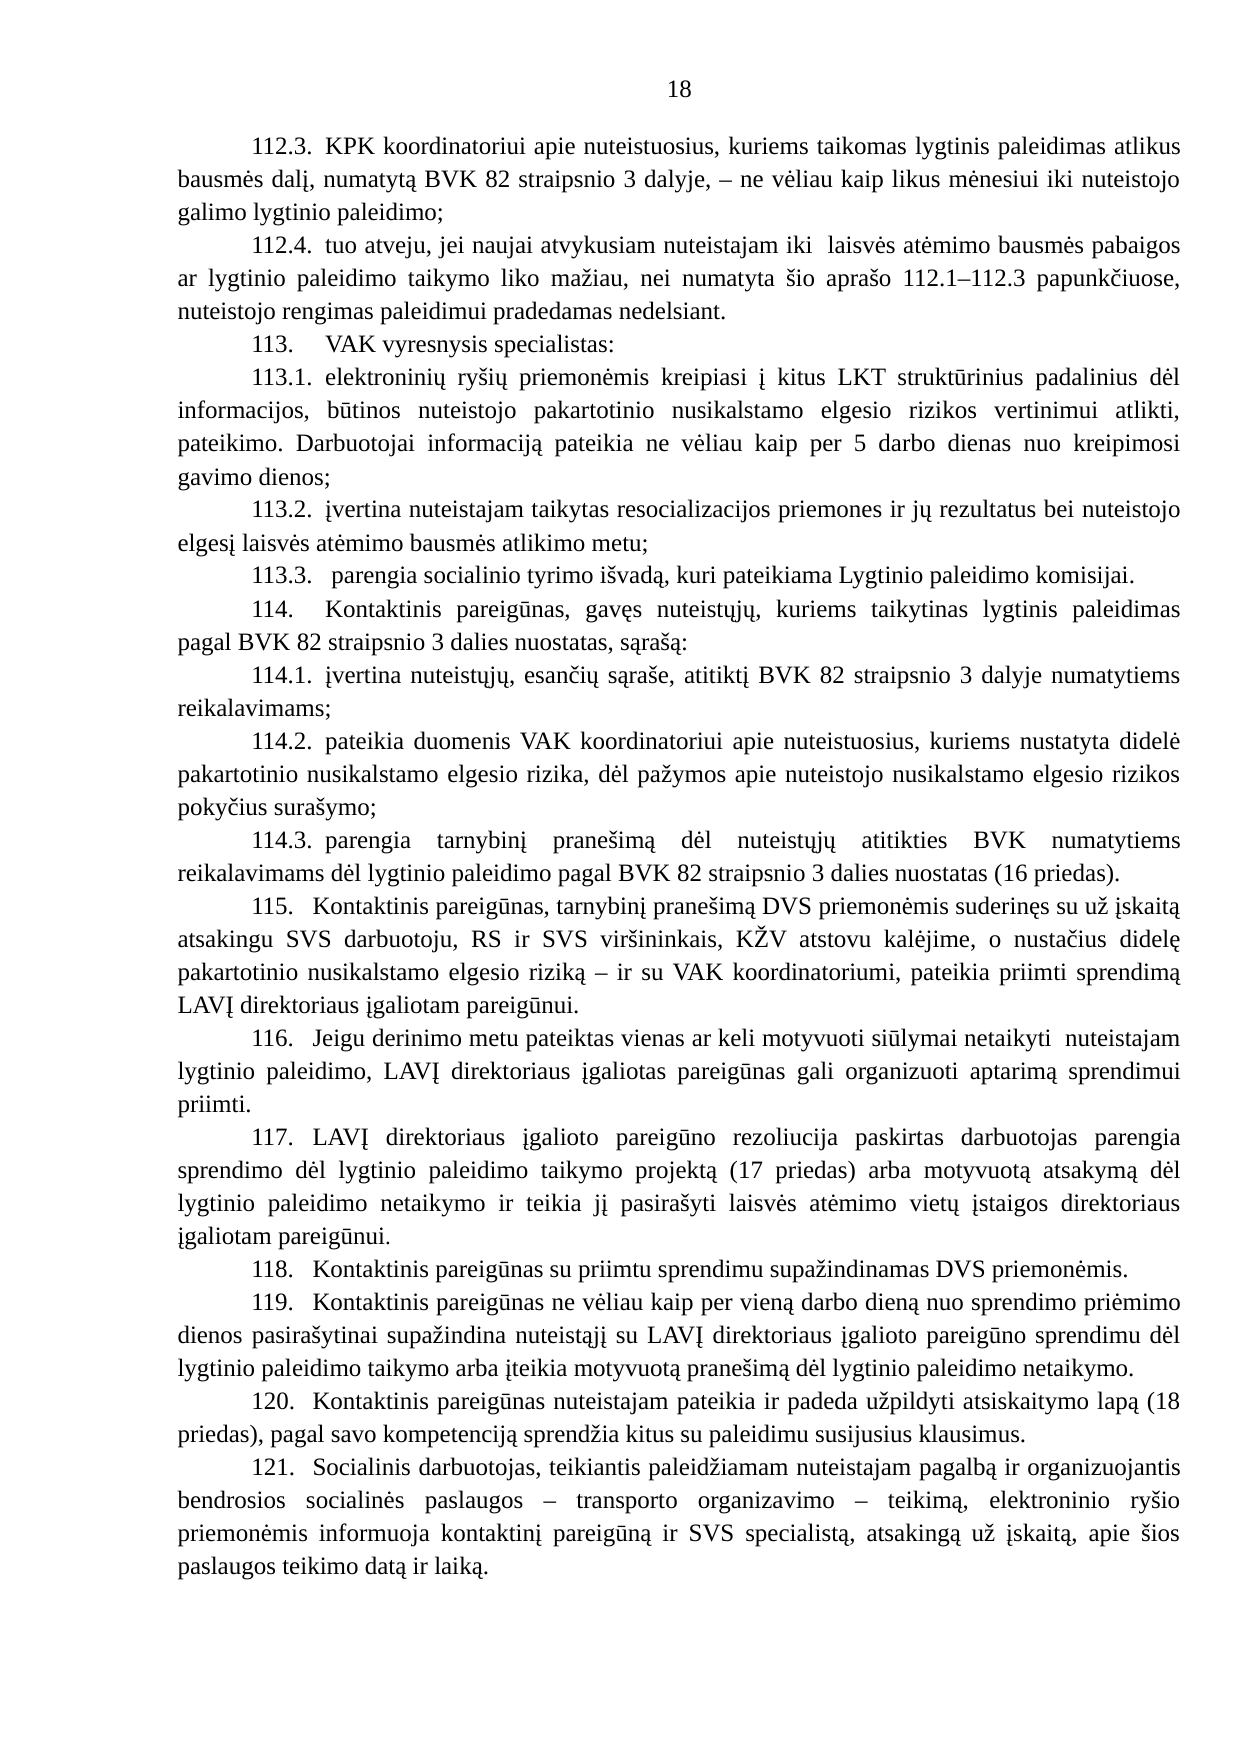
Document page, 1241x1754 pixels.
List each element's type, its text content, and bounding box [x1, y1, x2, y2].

text 113.2. įvertina nuteistajam taikytas resocializacijos priemones ir jų rezultatus bei nuteistojo elgesį laisvės atėmimo bausmės atlikimo metu; [177, 494, 1181, 556]
text 120. Kontaktinis pareigūnas nuteistajam pateikia ir padeda užpildyti atsiskaitymo lapą (18 priedas), pagal savo kompetenciją sprendžia kitus su paleidimu susijusius klausimus. [177, 1386, 1181, 1448]
text 114. Kontaktinis pareigūnas, gavęs nuteistųjų, kuriems taikytinas lygtinis paleidimas pagal BVK 82 straipsnio 3 dalies nuostatas, sąrašą: [177, 594, 1181, 655]
text 113.1. elektroninių ryšių priemonėmis kreipiasi į kitus LKT struktūrinius padalinius dėl informacijos, būtinos nuteistojo pakartotinio nusikalstamo elgesio rizikos vertinimui atlikti, pateikimo. Darbuotojai informaciją pateikia ne vėliau kaip per 5 darbo dienas nuo kreipimosi gavimo dienos; [177, 362, 1181, 490]
text 113.3. parengia socialinio tyrimo išvadą, kuri pateikiama Lygtinio paleidimo komisijai. [177, 561, 1181, 589]
text 114.3. parengia tarnybinį pranešimą dėl nuteistųjų atitikties BVK numatytiems reikalavimams dėl lygtinio paleidimo pagal BVK 82 straipsnio 3 dalies nuostatas (16 priedas). [177, 825, 1181, 887]
text 118. Kontaktinis pareigūnas su priimtu sprendimu supažindinamas DVS priemonėmis. [177, 1254, 1181, 1283]
text 114.2. pateikia duomenis VAK koordinatoriui apie nuteistuosius, kuriems nustatyta didelė pakartotinio nusikalstamo elgesio rizika, dėl pažymos apie nuteistojo nusikalstamo elgesio rizikos pokyčius surašymo; [177, 726, 1181, 821]
text 117. LAVĮ direktoriaus įgalioto pareigūno rezoliucija paskirtas darbuotojas parengia sprendimo dėl lygtinio paleidimo taikymo projektą (17 priedas) arba motyvuotą atsakymą dėl lygtinio paleidimo netaikymo ir teikia jį pasirašyti laisvės atėmimo vietų įstaigos direktoriaus įgaliotam pareigūnui. [177, 1122, 1181, 1250]
text 113. VAK vyresnysis specialistas: [177, 329, 1181, 358]
text 112.3. KPK koordinatoriui apie nuteistuosius, kuriems taikomas lygtinis paleidimas atlikus bausmės dalį, numatytą BVK 82 straipsnio 3 dalyje, – ne vėliau kaip likus mėnesiui iki nuteistojo galimo lygtinio paleidimo; [177, 131, 1181, 226]
text 116. Jeigu derinimo metu pateiktas vienas ar keli motyvuoti siūlymai netaikyti nuteistajam lygtinio paleidimo, LAVĮ direktoriaus įgaliotas pareigūnas gali organizuoti aptarimą sprendimui priimti. [177, 1023, 1181, 1118]
text 121. Socialinis darbuotojas, teikiantis paleidžiamam nuteistajam pagalbą ir organizuojantis bendrosios socialinės paslaugos – transporto organizavimo – teikimą, elektroninio ryšio priemonėmis informuoja kontaktinį pareigūną ir SVS specialistą, atsakingą už įskaitą, apie šios paslaugos teikimo datą ir laiką. [177, 1452, 1181, 1580]
text 115. Kontaktinis pareigūnas, tarnybinį pranešimą DVS priemonėmis suderinęs su už įskaitą atsakingu SVS darbuotoju, RS ir SVS viršininkais, KŽV atstovu kalėjime, o nustačius didelę pakartotinio nusikalstamo elgesio riziką – ir su VAK koordinatoriumi, pateikia priimti sprendimą LAVĮ direktoriaus įgaliotam pareigūnui. [177, 891, 1181, 1019]
text 119. Kontaktinis pareigūnas ne vėliau kaip per vieną darbo dieną nuo sprendimo priėmimo dienos pasirašytinai supažindina nuteistąjį su LAVĮ direktoriaus įgalioto pareigūno sprendimu dėl lygtinio paleidimo taikymo arba įteikia motyvuotą pranešimą dėl lygtinio paleidimo netaikymo. [177, 1287, 1181, 1382]
text 112.4. tuo atveju, jei naujai atvykusiam nuteistajam iki laisvės atėmimo bausmės pabaigos ar lygtinio paleidimo taikymo liko mažiau, nei numatyta šio aprašo 112.1–112.3 papunkčiuose, nuteistojo rengimas paleidimui pradedamas nedelsiant. [177, 230, 1181, 325]
text 114.1. įvertina nuteistųjų, esančių sąraše, atitiktį BVK 82 straipsnio 3 dalyje numatytiems reikalavimams; [177, 660, 1181, 721]
